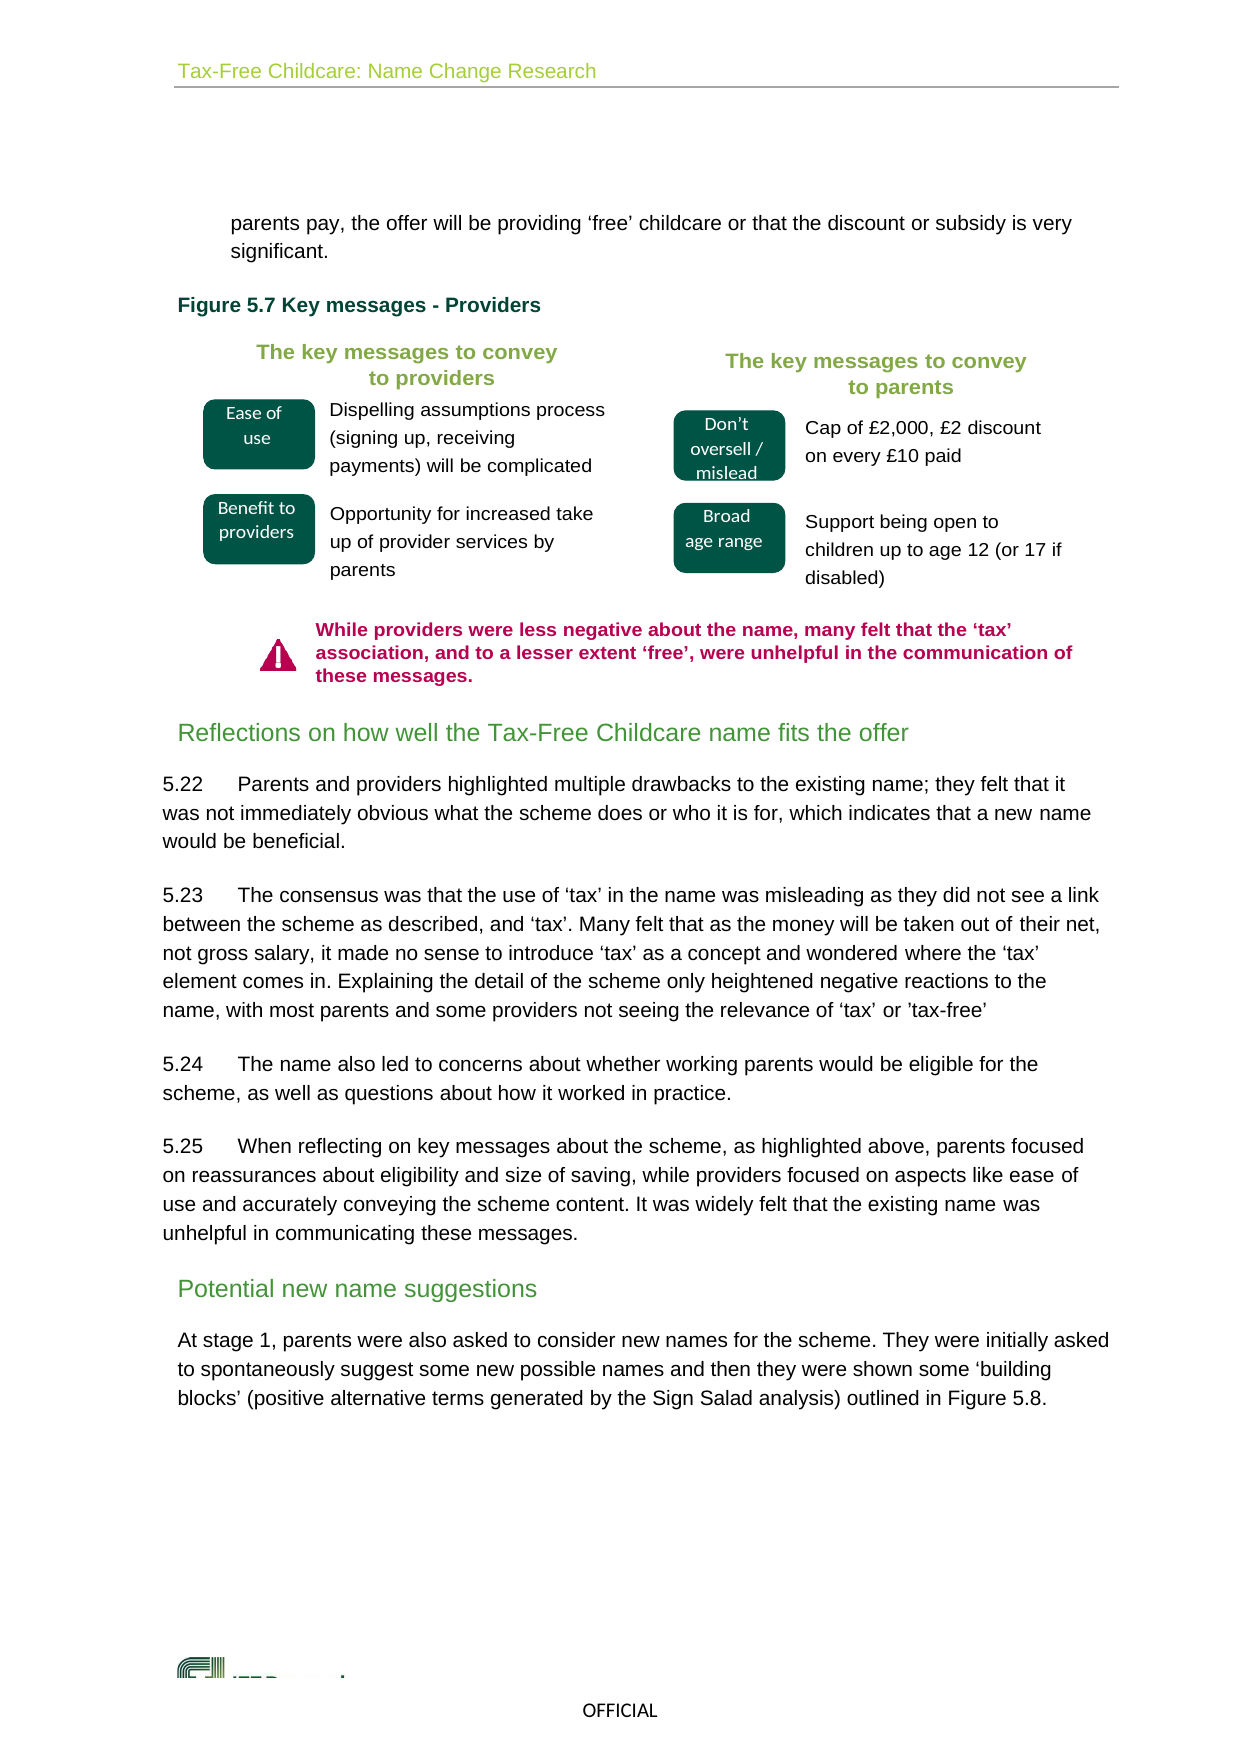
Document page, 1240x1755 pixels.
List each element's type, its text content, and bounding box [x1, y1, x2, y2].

list The consensus was that the use of ‘tax’ in the name was misleading as they did not see a link between the scheme as described, and ‘tax’. Many felt that as the money will be taken out of their net, not gross salary, it made no sense to introduce ‘tax’ as a concept and wondered where the ‘tax’ element comes in. Explaining the detail of the scheme only heightened negative reactions to the name, with most parents and some providers not seeing the relevance of ‘tax’ or ’tax-free’ [162, 883, 1106, 1022]
text parents pay, the offer will be providing ‘free’ childcare or that the discount or subsidy is very significant. [230, 211, 1116, 263]
text Dispelling assumptions process (signing up, receiving payments) will be complicated [329, 399, 611, 477]
list The name also led to concerns about whether working parents would be eligible for the scheme, as well as questions about how it worked in practice. [162, 1052, 1115, 1104]
text At stage 1, parents were also asked to consider new names for the scheme. They were initially asked to spontaneously suggest some new possible names and then they were shown some ‘building blocks’ (positive alternative terms generated by the Sign Salad analysis) outlined in Figure 5.8. [177, 1328, 1113, 1409]
list Parents and providers highlighted multiple drawbacks to the existing name; they felt that it was not immediately obvious what the scheme does or who it is for, which indicates that a new name would be beneficial. [162, 772, 1100, 853]
text Opportunity for increased take up of provider services by parents [329, 502, 619, 580]
subtitle The key messages to convey to parents [725, 349, 1049, 399]
subtitle The key messages to convey to providers [256, 340, 580, 389]
list When reflecting on key messages about the scheme, as highlighted above, parents focused on reassurances about eligibility and size of saving, while providers focused on aspects like ease of use and accurately conveying the scheme content. It was widely felt that the existing name was unhelpful in communicating these messages. [162, 1134, 1106, 1244]
subtitle Potential new name suggestions [177, 1274, 1217, 1303]
text Cap of £2,000, £2 discount on every £10 paid [805, 417, 1067, 466]
text While providers were less negative about the name, many felt that the ‘tax’ association, and to a lesser extent ‘free’, were unhelpful in the communication of these messages. [315, 619, 1085, 687]
subtitle Figure 5.7 Key messages - Providers [177, 293, 622, 317]
text Support being open to children up to age 12 (or 17 if disabled) [805, 511, 1072, 588]
subtitle Reflections on how well the Tax-Free Childcare name fits the offer [177, 718, 1217, 747]
